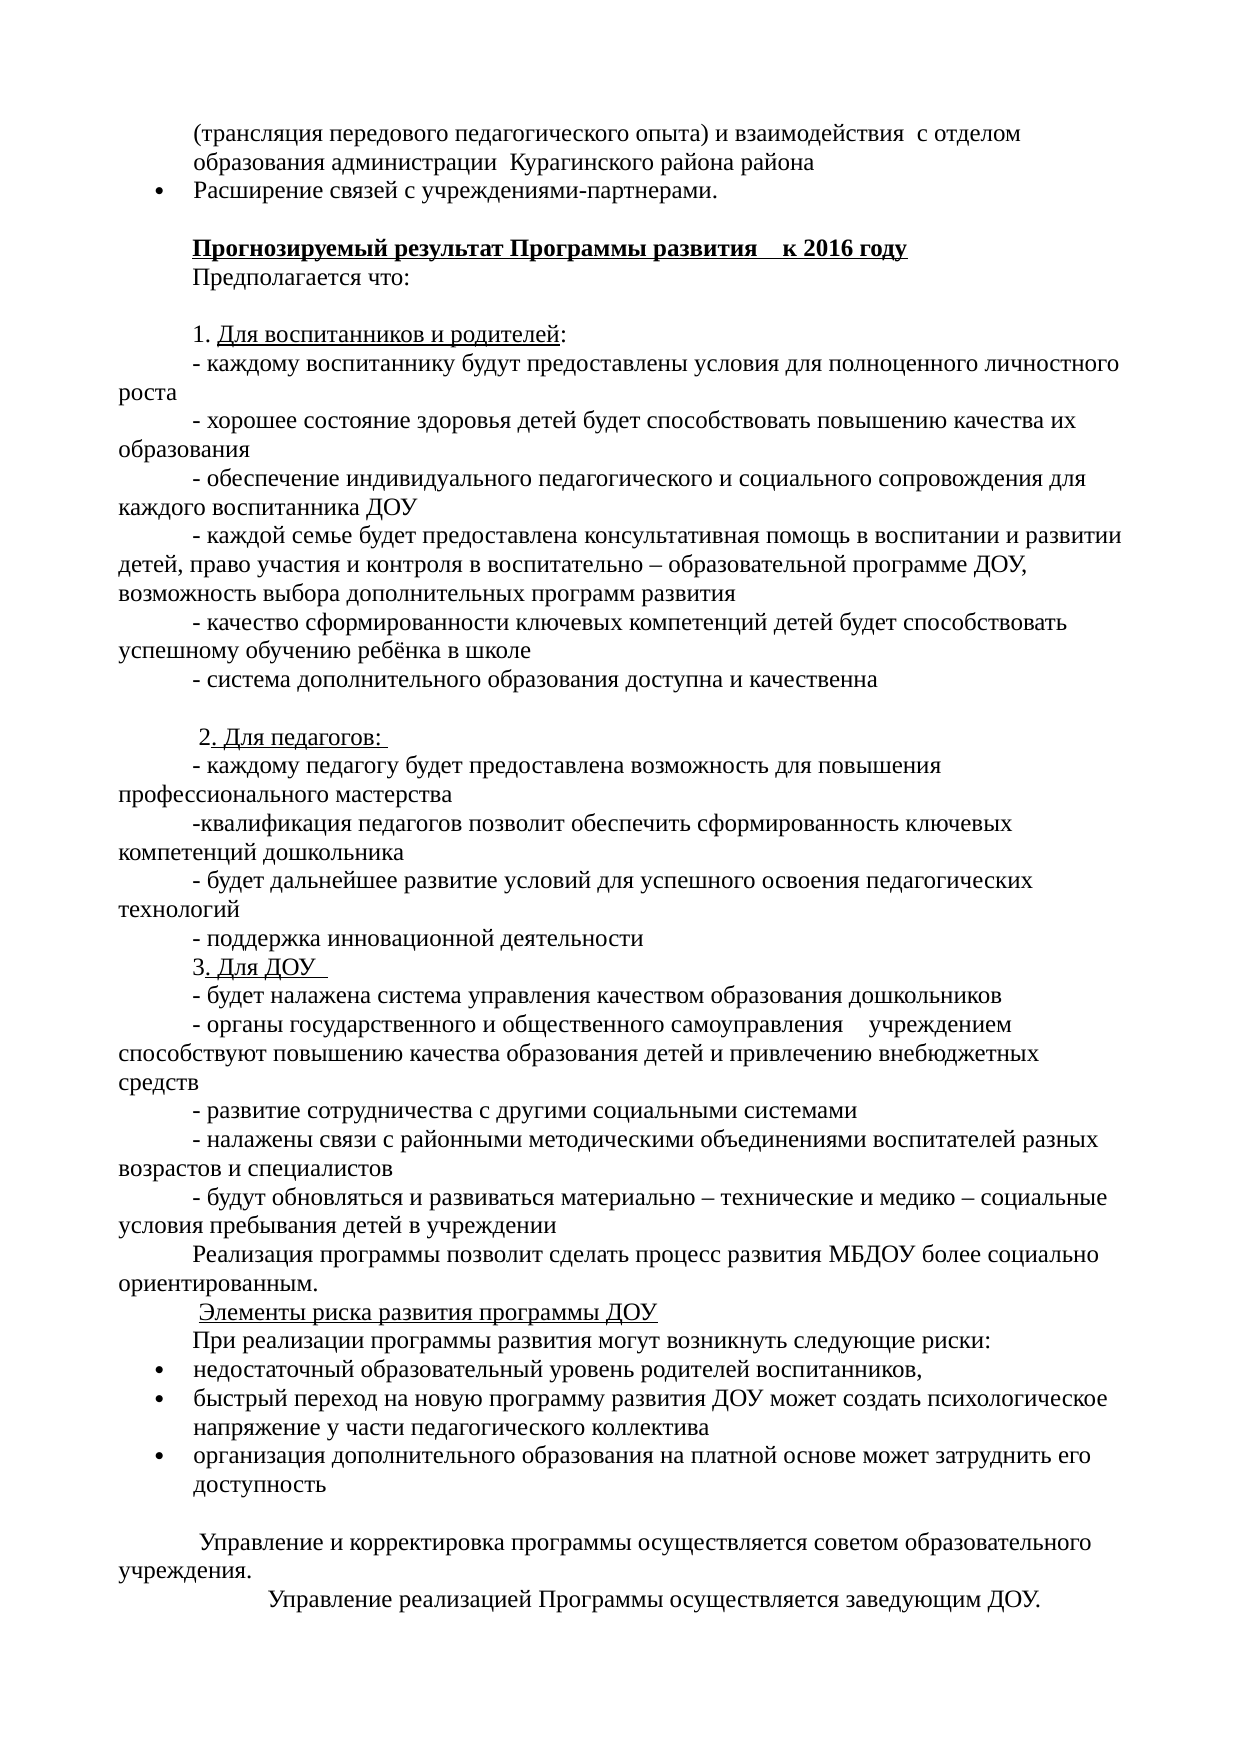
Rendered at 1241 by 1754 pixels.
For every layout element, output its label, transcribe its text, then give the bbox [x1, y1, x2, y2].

text - система дополнительного образования доступна и качественна [118, 664, 1122, 693]
text Управление реализацией Программы осуществляется заведующим ДОУ. [118, 1584, 1122, 1613]
list Расширение связей с учреждениями-партнерами. [156, 176, 1122, 204]
text Управление и корректировка программы осуществляется советом образовательного учреждения. [118, 1527, 1122, 1584]
text Реализация программы позволит сделать процесс развития МБДОУ более социально ориентированным. [118, 1239, 1122, 1297]
text Элементы риска развития программы ДОУ [118, 1297, 1122, 1326]
list недостаточный образовательный уровень родителей воспитанников, [156, 1354, 1122, 1383]
list быстрый переход на новую программу развития ДОУ может создать психологическое напряжение у части педагогического коллектива [156, 1383, 1122, 1441]
text -квалификация педагогов позволит обеспечить сформированность ключевых компетенций дошкольника [118, 808, 1122, 866]
text - качество сформированности ключевых компетенций детей будет способствовать успешному обучению ребёнка в школе [118, 607, 1122, 664]
text - будет налажена система управления качеством образования дошкольников [118, 981, 1122, 1009]
text - обеспечение индивидуального педагогического и социального сопровождения для каждого воспитанника ДОУ [118, 463, 1122, 521]
text - хорошее состояние здоровья детей будет способствовать повышению качества их образования [118, 406, 1122, 463]
text - налажены связи с районными методическими объединениями воспитателей разных возрастов и специалистов [118, 1124, 1122, 1182]
text Прогнозируемый результат Программы развития к 2016 году [118, 233, 1122, 262]
text - будут обновляться и развиваться материально – технические и медико – социальные условия пребывания детей в учреждении [118, 1182, 1122, 1239]
text 2. Для педагогов: [118, 722, 1122, 751]
list организация дополнительного образования на платной основе может затруднить его доступность [156, 1441, 1122, 1498]
text - органы государственного и общественного самоуправления учреждением способствуют повышению качества образования детей и привлечению внебюджетных средств [118, 1009, 1122, 1096]
text - каждой семье будет предоставлена консультативная помощь в воспитании и развитии детей, право участия и контроля в воспитательно – образовательной программе ДОУ, возможность выбора дополнительных программ развития [118, 521, 1122, 607]
text 1. Для воспитанников и родителей: [118, 319, 1122, 348]
text - поддержка инновационной деятельности [118, 923, 1122, 952]
text 3. Для ДОУ [118, 952, 1122, 981]
list (трансляция передового педагогического опыта) и взаимодействия с отделом образования администрации Курагинского района района [156, 118, 1122, 176]
text - развитие сотрудничества с другими социальными системами [118, 1096, 1122, 1124]
text Предполагается что: [118, 262, 1122, 291]
text При реализации программы развития могут возникнуть следующие риски: [118, 1326, 1122, 1354]
text - каждому педагогу будет предоставлена возможность для повышения профессионального мастерства [118, 751, 1122, 808]
text - будет дальнейшее развитие условий для успешного освоения педагогических технологий [118, 866, 1122, 923]
text - каждому воспитаннику будут предоставлены условия для полноценного личностного роста [118, 348, 1122, 406]
